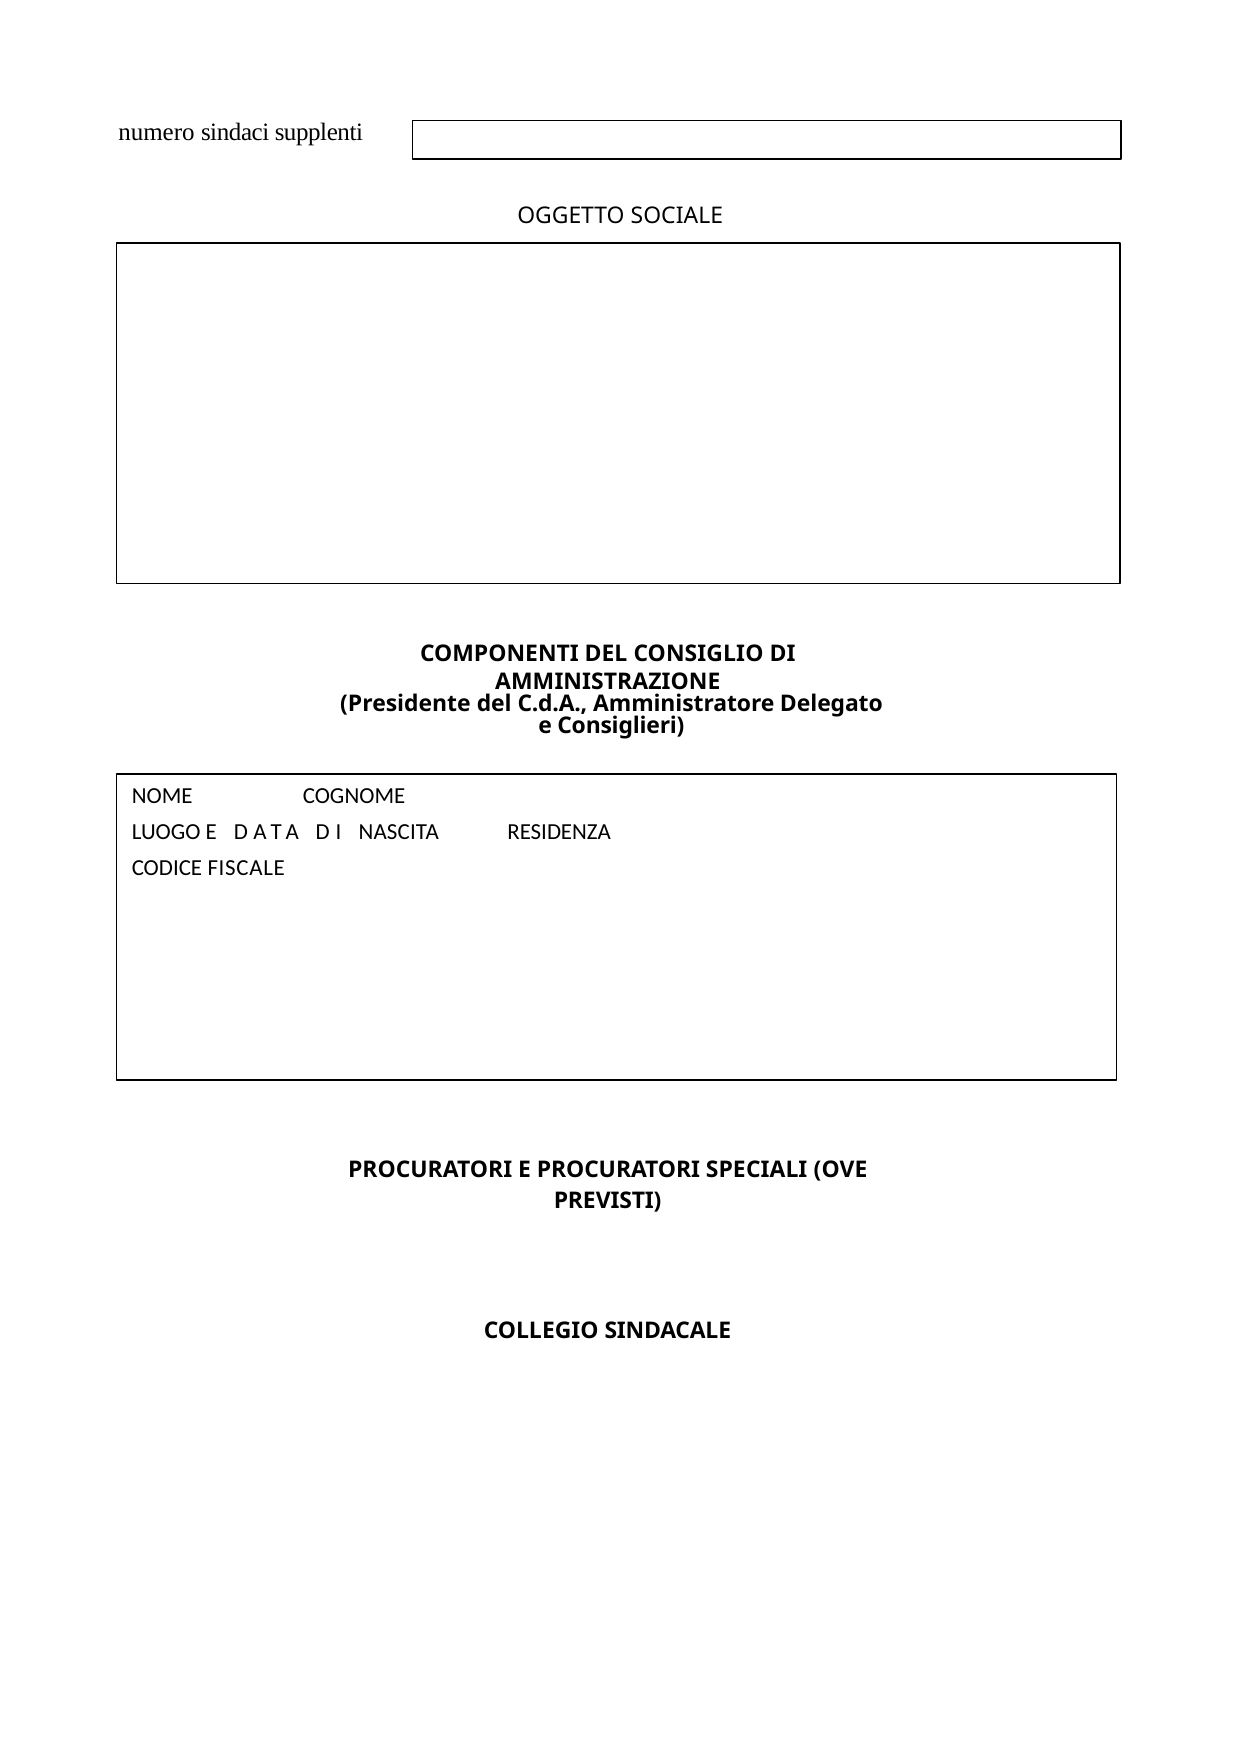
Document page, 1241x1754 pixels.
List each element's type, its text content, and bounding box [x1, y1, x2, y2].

text LUOGO E DATA DI NASCITA RESIDENZA [132, 817, 1117, 845]
subtitle PROCURATORI E PROCURATORI SPECIALI (OVE PREVISTI) [339, 1153, 876, 1215]
text OGGETTO SOCIALE [118, 202, 1122, 229]
text (Presidente del C.d.A., Amministratore Delegato e Consiglieri) [339, 695, 884, 738]
text COMPONENTI DEL CONSIGLIO DI AMMINISTRAZIONE [339, 640, 877, 695]
text numero sindaci supplenti [118, 118, 1122, 146]
text CODICE FISCALE [132, 853, 1117, 881]
text NOME COGNOME [132, 782, 1117, 810]
